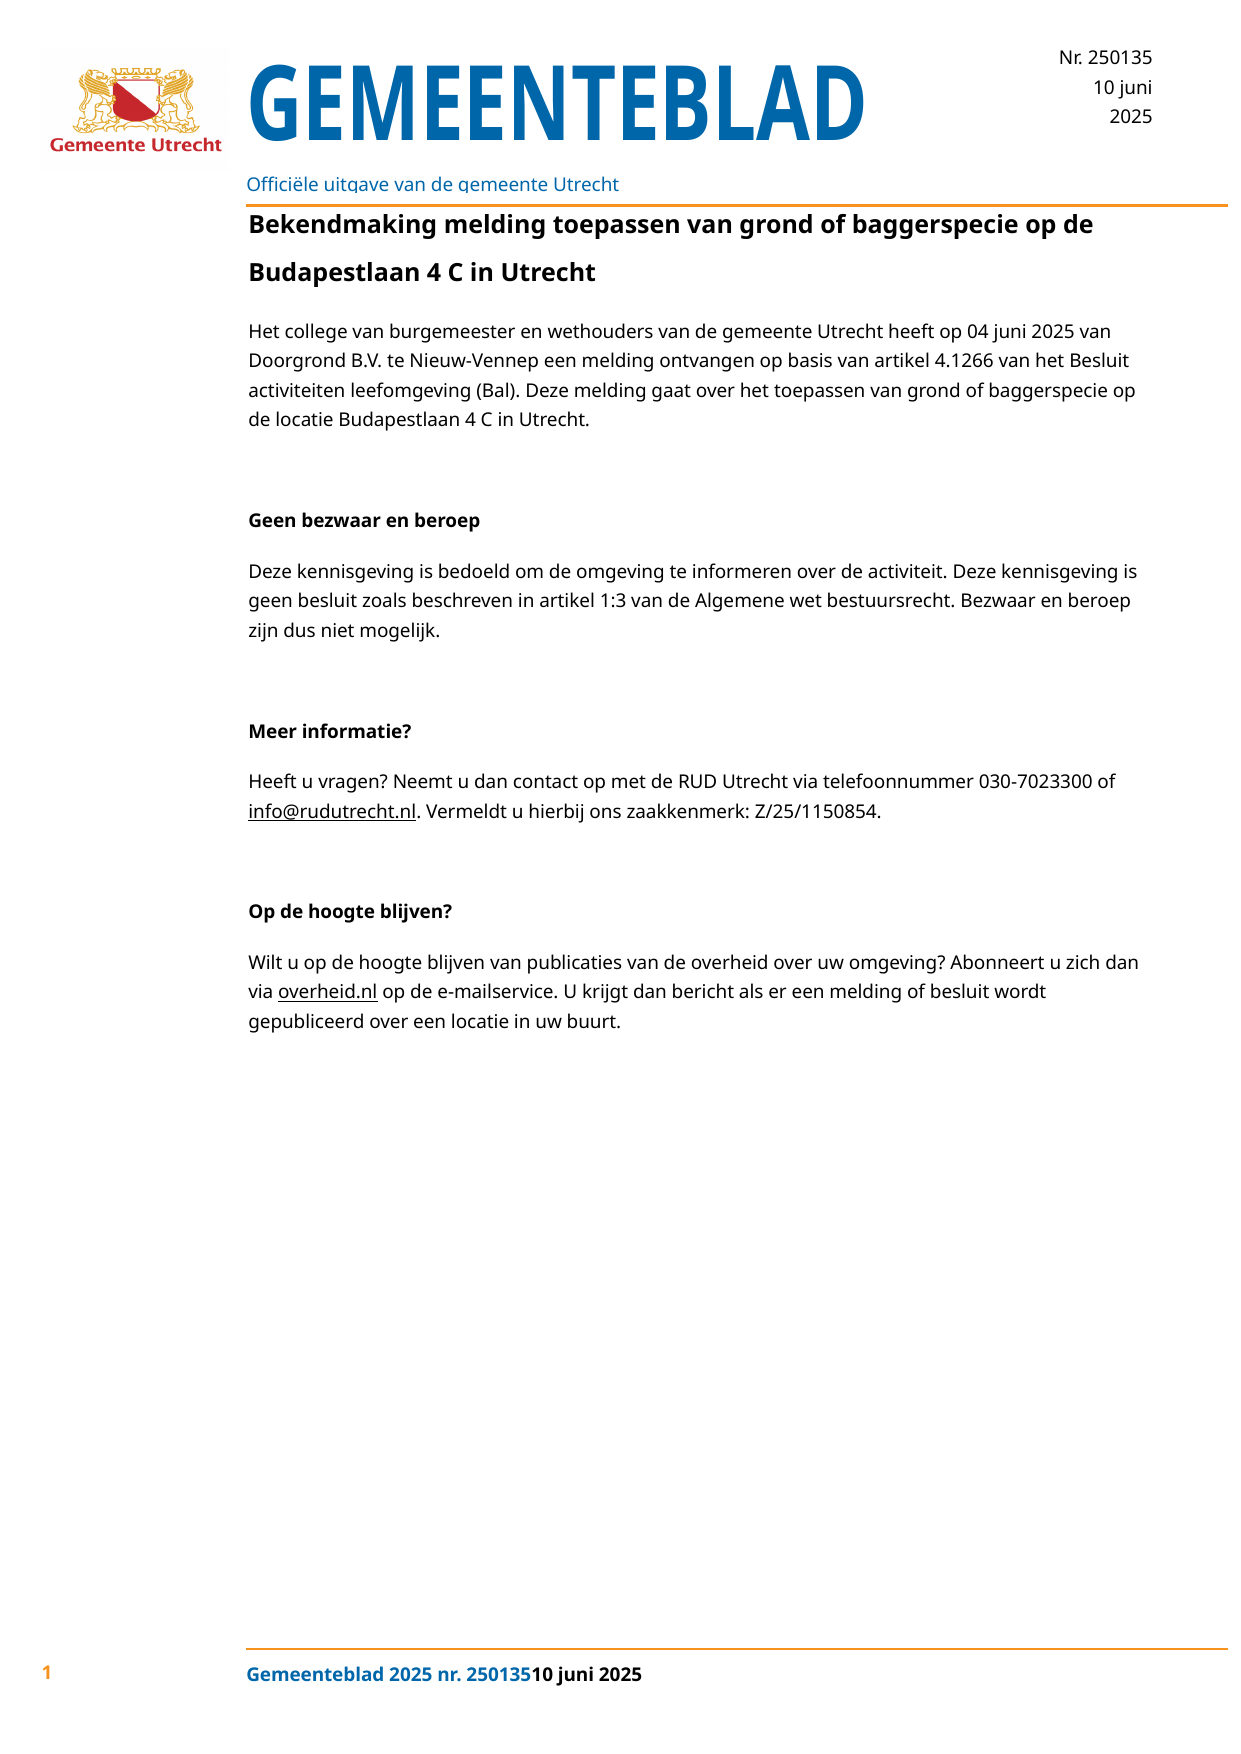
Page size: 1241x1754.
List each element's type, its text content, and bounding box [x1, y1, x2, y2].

text Bekendmaking melding toepassen van grond of baggerspecie op de Budapestlaan 4 C in Utrecht [248, 207, 1152, 288]
text Het college van burgemeester en wethouders van de gemeente Utrecht heeft op 04 juni 2025 van Doorgrond B.V. te Nieuw-Vennep een melding ontvangen op basis van artikel 4.1266 van het Besluit activiteiten leefomgeving (Bal). Deze melding gaat over het toepassen van grond of baggerspecie op de locatie Budapestlaan 4 C in Utrecht. [248, 318, 1152, 432]
text Meer informatie? [248, 718, 1152, 744]
text Wilt u op de hoogte blijven van publicaties van de overheid over uw omgeving? Abonneert u zich dan via overheid.nl op de e-mailservice. U krijgt dan bericht als er een melding of besluit wordt gepubliceerd over een locatie in uw buurt. [248, 949, 1152, 1034]
text Op de hoogte blijven? [248, 899, 1152, 924]
text Geen bezwaar en beroep [248, 507, 1152, 533]
picture [41, 47, 231, 172]
text Heeft u vragen? Neemt u dan contact op met de RUD Utrecht via telefoonnummer 030-7023300 of info@rudutrecht.nl. Vermeldt u hierbij ons zaakkenmerk: Z/25/1150854. [248, 768, 1152, 824]
text Deze kennisgeving is bedoeld om de omgeving te informeren over de activiteit. Deze kennisgeving is geen besluit zoals beschreven in artikel 1:3 van de Algemene wet bestuursrecht. Bezwaar en beroep zijn dus niet mogelijk. [248, 558, 1152, 643]
